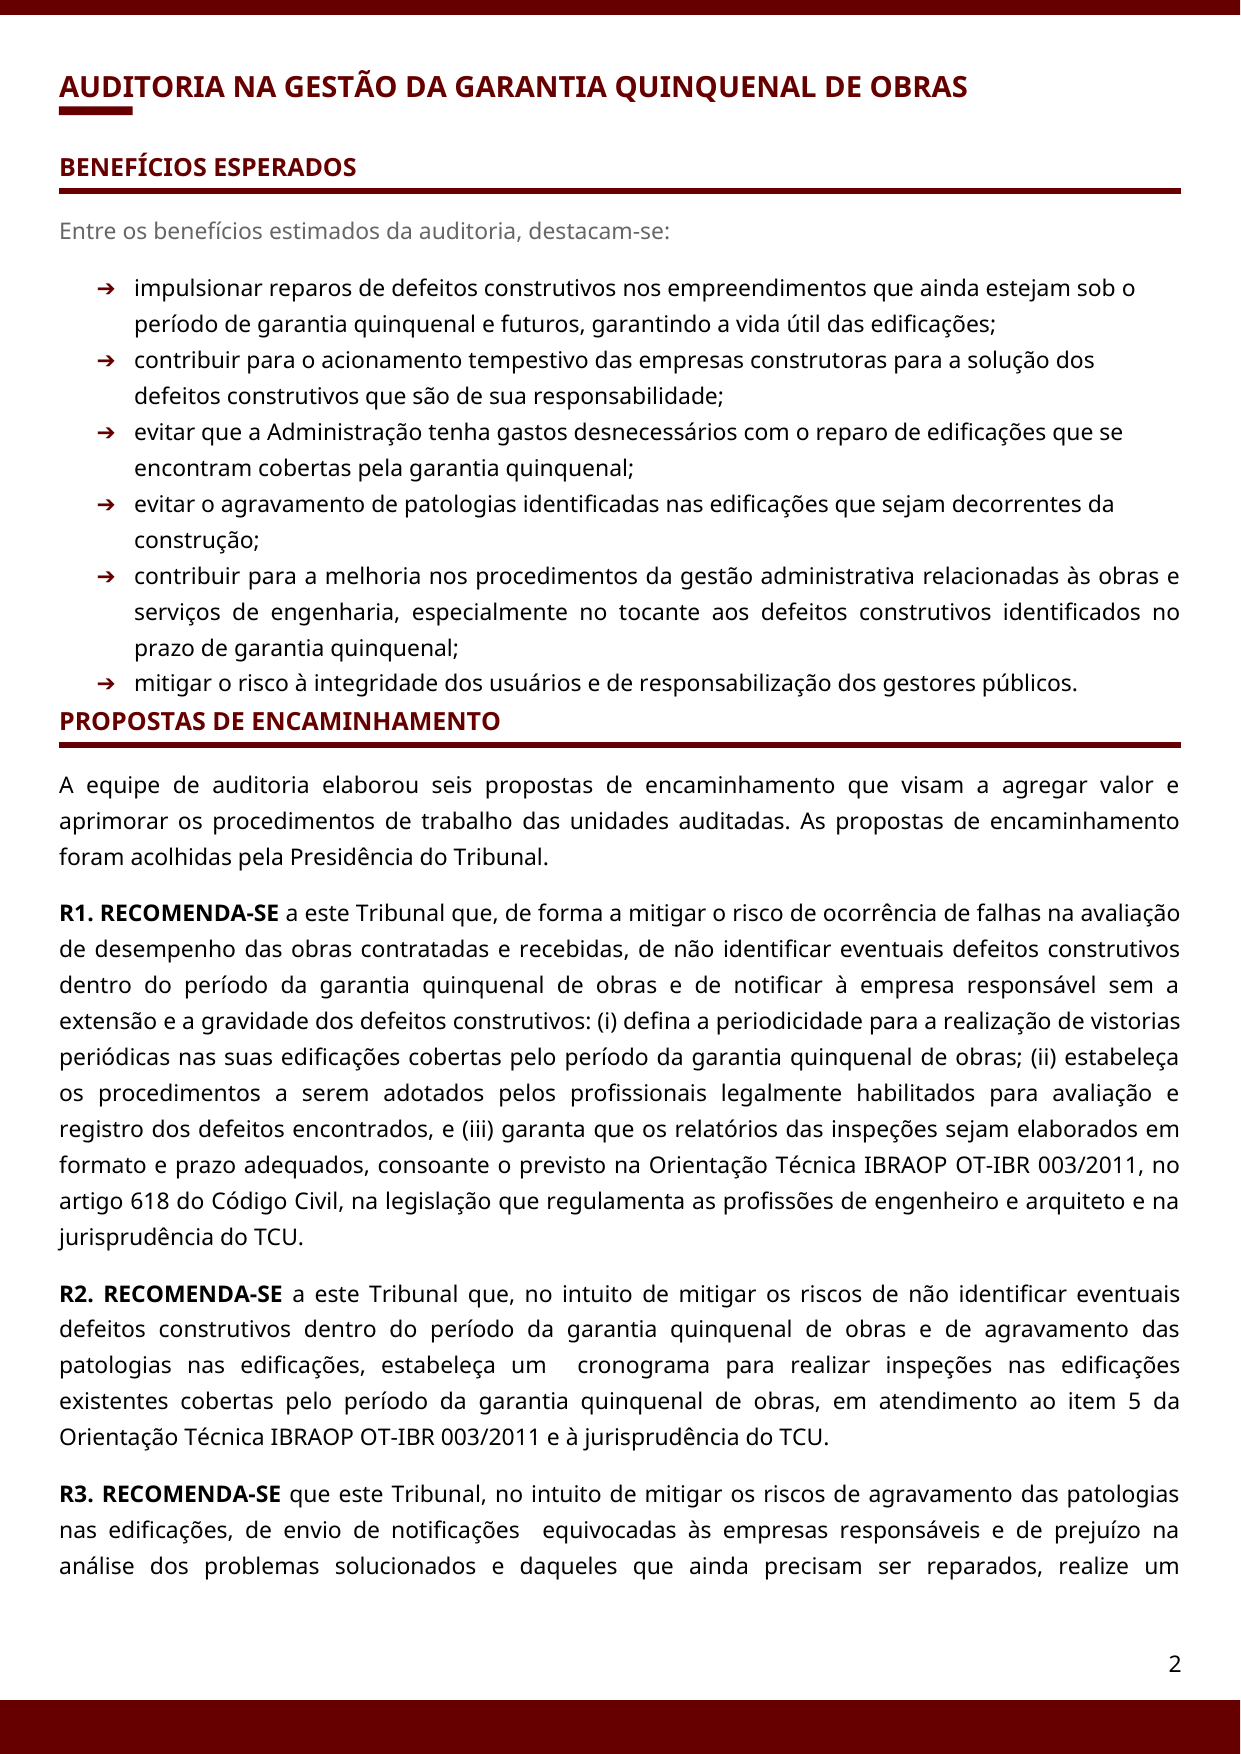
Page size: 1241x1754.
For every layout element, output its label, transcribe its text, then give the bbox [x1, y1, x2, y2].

subtitle BENEFÍCIOS ESPERADOS [59, 150, 1181, 188]
text Entre os benefícios estimados da auditoria, destacam-se: [59, 215, 1181, 247]
list mitigar o risco à integridade dos usuários e de responsabilização dos gestores públicos. [96, 667, 1181, 699]
list evitar o agravamento de patologias identificadas nas edificações que sejam decorrentes da construção; [96, 488, 1181, 555]
subtitle PROPOSTAS DE ENCAMINHAMENTO [59, 703, 1181, 742]
text R2. RECOMENDA-SE a este Tribunal que, no intuito de mitigar os riscos de não identificar eventuais defeitos construtivos dentro do período da garantia quinquenal de obras e de agravamento das patologias nas edificações, estabeleça um cronograma para realizar inspeções nas edificações existentes cobertas pelo período da garantia quinquenal de obras, em atendimento ao item 5 da Orientação Técnica IBRAOP OT-IBR 003/2011 e à jurisprudência do TCU. [59, 1277, 1181, 1452]
list contribuir para a melhoria nos procedimentos da gestão administrativa relacionadas às obras e serviços de engenharia, especialmente no tocante aos defeitos construtivos identificados no prazo de garantia quinquenal; [96, 559, 1181, 663]
text R3. RECOMENDA-SE que este Tribunal, no intuito de mitigar os riscos de agravamento das patologias nas edificações, de envio de notificações equivocadas às empresas responsáveis e de prejuízo na análise dos problemas solucionados e daqueles que ainda precisam ser reparados, realize um [59, 1478, 1181, 1581]
text A equipe de auditoria elaborou seis propostas de encaminhamento que visam a agregar valor e aprimorar os procedimentos de trabalho das unidades auditadas. As propostas de encaminhamento foram acolhidas pela Presidência do Tribunal. [59, 769, 1181, 872]
list impulsionar reparos de defeitos construtivos nos empreendimentos que ainda estejam sob o período de garantia quinquenal e futuros, garantindo a vida útil das edificações; [96, 272, 1181, 339]
list evitar que a Administração tenha gastos desnecessários com o reparo de edificações que se encontram cobertas pela garantia quinquenal; [96, 416, 1181, 483]
list contribuir para o acionamento tempestivo das empresas construtoras para a solução dos defeitos construtivos que são de sua responsabilidade; [96, 344, 1181, 411]
text R1. RECOMENDA-SE a este Tribunal que, de forma a mitigar o risco de ocorrência de falhas na avaliação de desempenho das obras contratadas e recebidas, de não identificar eventuais defeitos construtivos dentro do período da garantia quinquenal de obras e de notificar à empresa responsável sem a extensão e a gravidade dos defeitos construtivos: (i) defina a periodicidade para a realização de vistorias periódicas nas suas edificações cobertas pelo período da garantia quinquenal de obras; (ii) estabeleça os procedimentos a serem adotados pelos profissionais legalmente habilitados para avaliação e registro dos defeitos encontrados, e (iii) garanta que os relatórios das inspeções sejam elaborados em formato e prazo adequados, consoante o previsto na Orientação Técnica IBRAOP OT-IBR 003/2011, no artigo 618 do Código Civil, na legislação que regulamenta as profissões de engenheiro e arquiteto e na jurisprudência do TCU. [59, 897, 1181, 1252]
